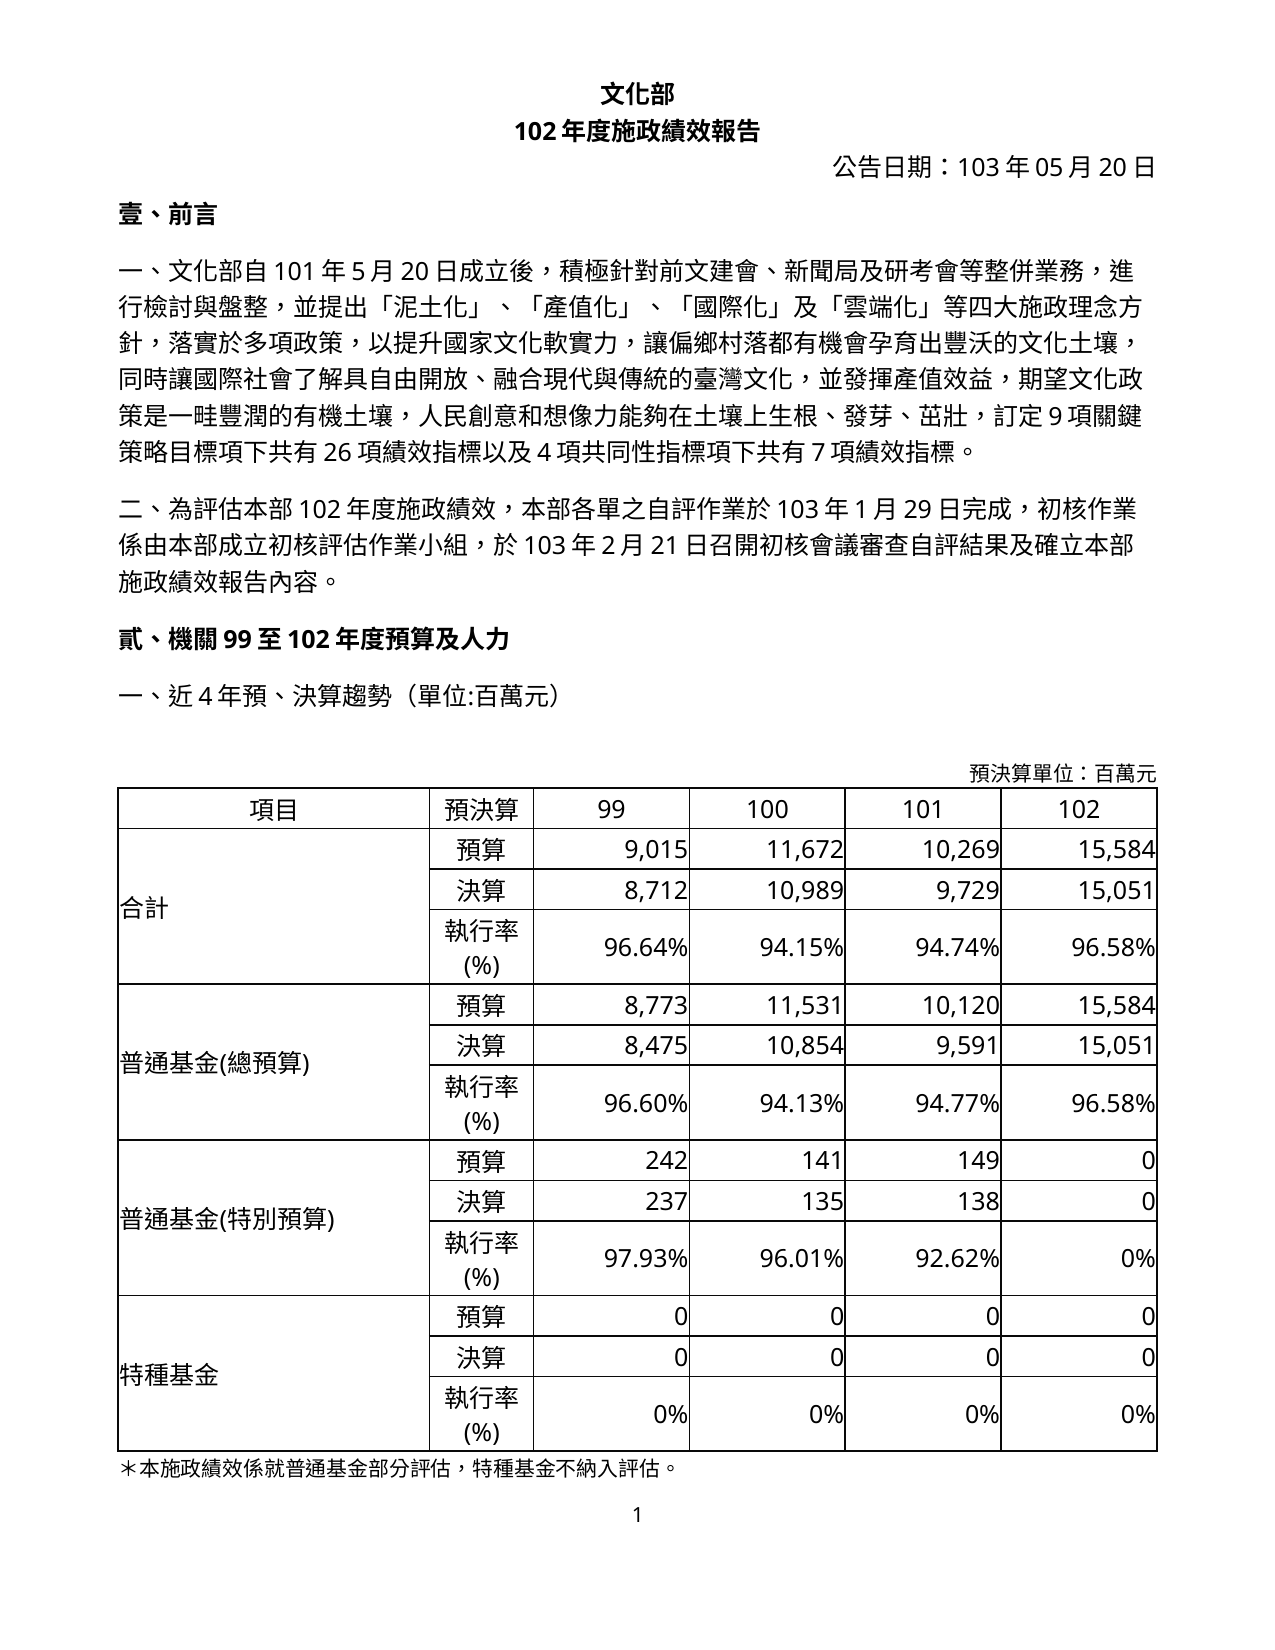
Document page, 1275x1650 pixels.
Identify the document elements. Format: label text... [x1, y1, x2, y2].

table_cell 242 [534, 1141, 689, 1179]
table_cell 97.93% [534, 1222, 689, 1294]
table_cell 0% [690, 1377, 844, 1450]
table_cell 0 [690, 1337, 844, 1376]
table_cell 15,584 [1002, 829, 1156, 868]
table_cell 15,051 [1002, 1026, 1156, 1064]
table_cell 0 [846, 1296, 1000, 1335]
table_cell 94.77% [846, 1066, 1000, 1139]
table_cell 預算 [430, 829, 533, 868]
table_cell 9,591 [846, 1026, 1000, 1064]
subtitle 一、近4年預、決算趨勢（單位:百萬元） [118, 676, 1157, 712]
table_cell 10,120 [846, 985, 1000, 1024]
table_cell 15,584 [1002, 985, 1156, 1024]
table_cell 9,015 [534, 829, 689, 868]
table_cell 決算 [430, 1181, 533, 1220]
table_cell 94.74% [846, 910, 1000, 983]
table_cell 135 [690, 1181, 844, 1220]
table_cell 10,989 [690, 870, 844, 909]
table_cell 0 [534, 1296, 689, 1335]
table_cell 合計 [119, 829, 429, 983]
table_cell 94.15% [690, 910, 844, 983]
table_cell 10,854 [690, 1026, 844, 1064]
table_cell 0% [1002, 1222, 1156, 1294]
table_cell 96.01% [690, 1222, 844, 1294]
table_cell 普通基金(特別預算) [119, 1141, 429, 1294]
text 二、為評估本部102年度施政績效，本部各單之自評作業於103年1月29日完成，初核作業係由本部成立初核評估作業小組，於103年2月21日召開初核會議審查自評結果及確立本部施政績效報告內容。 [118, 489, 1157, 598]
table_cell 15,051 [1002, 870, 1156, 909]
table_cell 96.60% [534, 1066, 689, 1139]
table_header 99 [534, 789, 689, 828]
table_cell 0 [846, 1337, 1000, 1376]
table_cell 8,712 [534, 870, 689, 909]
table_cell 普通基金(總預算) [119, 985, 429, 1139]
table_cell 決算 [430, 1337, 533, 1376]
table_cell 237 [534, 1181, 689, 1220]
title 壹、前言 [118, 194, 1157, 230]
text 文化部 [118, 75, 1157, 111]
text 預決算單位：百萬元 [118, 757, 1157, 787]
text 公告日期：103年05月20日 [118, 147, 1157, 184]
table_cell 96.58% [1002, 1066, 1156, 1139]
table_cell 11,531 [690, 985, 844, 1024]
table_cell 8,475 [534, 1026, 689, 1064]
table_cell 決算 [430, 870, 533, 909]
table_header 預決算 [430, 789, 533, 828]
table_cell 0 [1002, 1337, 1156, 1376]
table_cell 執行率(%) [430, 910, 533, 983]
table_cell 149 [846, 1141, 1000, 1179]
table_cell 0% [846, 1377, 1000, 1450]
table_cell 執行率(%) [430, 1066, 533, 1139]
table_cell 執行率(%) [430, 1377, 533, 1450]
table_header 101 [846, 789, 1000, 828]
table_cell 11,672 [690, 829, 844, 868]
table_cell 0 [1002, 1296, 1156, 1335]
table_header 102 [1002, 789, 1156, 828]
text 102年度施政績效報告 [118, 111, 1157, 147]
table_cell 0 [1002, 1141, 1156, 1179]
table_cell 0% [534, 1377, 689, 1450]
text 一、文化部自101年5月20日成立後，積極針對前文建會、新聞局及研考會等整併業務，進行檢討與盤整，並提出「泥土化」、「產值化」、「國際化」及「雲端化」等四大施政理念方針，落實於多項政策，以提升國家文化軟實力，讓偏鄉村落都有機會孕育出豐沃的文化土壤，同時讓國際社會了解具自由開放、融合現代與傳統的臺灣文化，並發揮產值效益，期望文化政策是一畦豐潤的有機土壤，人民創意和想像力能夠在土壤上生根、發芽、茁壯，訂定9項關鍵策略目標項下共有26項績效指標以及4項共同性指標項下共有7項績效指標。 [118, 251, 1157, 469]
table_cell 10,269 [846, 829, 1000, 868]
table_cell 94.13% [690, 1066, 844, 1139]
table_cell 特種基金 [119, 1296, 429, 1450]
table_cell 96.58% [1002, 910, 1156, 983]
table_header 100 [690, 789, 844, 828]
table_header 項目 [119, 789, 429, 828]
table_cell 8,773 [534, 985, 689, 1024]
title 貳、機關99至102年度預算及人力 [118, 619, 1157, 655]
table_cell 決算 [430, 1026, 533, 1064]
table_cell 預算 [430, 1296, 533, 1335]
table_cell 預算 [430, 1141, 533, 1179]
table_cell 0% [1002, 1377, 1156, 1450]
table_cell 0 [1002, 1181, 1156, 1220]
table_cell 0 [690, 1296, 844, 1335]
table_cell 預算 [430, 985, 533, 1024]
text ＊本施政績效係就普通基金部分評估，特種基金不納入評估。 [118, 1452, 1157, 1482]
table_cell 96.64% [534, 910, 689, 983]
table_cell 141 [690, 1141, 844, 1179]
table_cell 9,729 [846, 870, 1000, 909]
table_cell 0 [534, 1337, 689, 1376]
table_cell 138 [846, 1181, 1000, 1220]
table_cell 92.62% [846, 1222, 1000, 1294]
table_cell 執行率(%) [430, 1222, 533, 1294]
